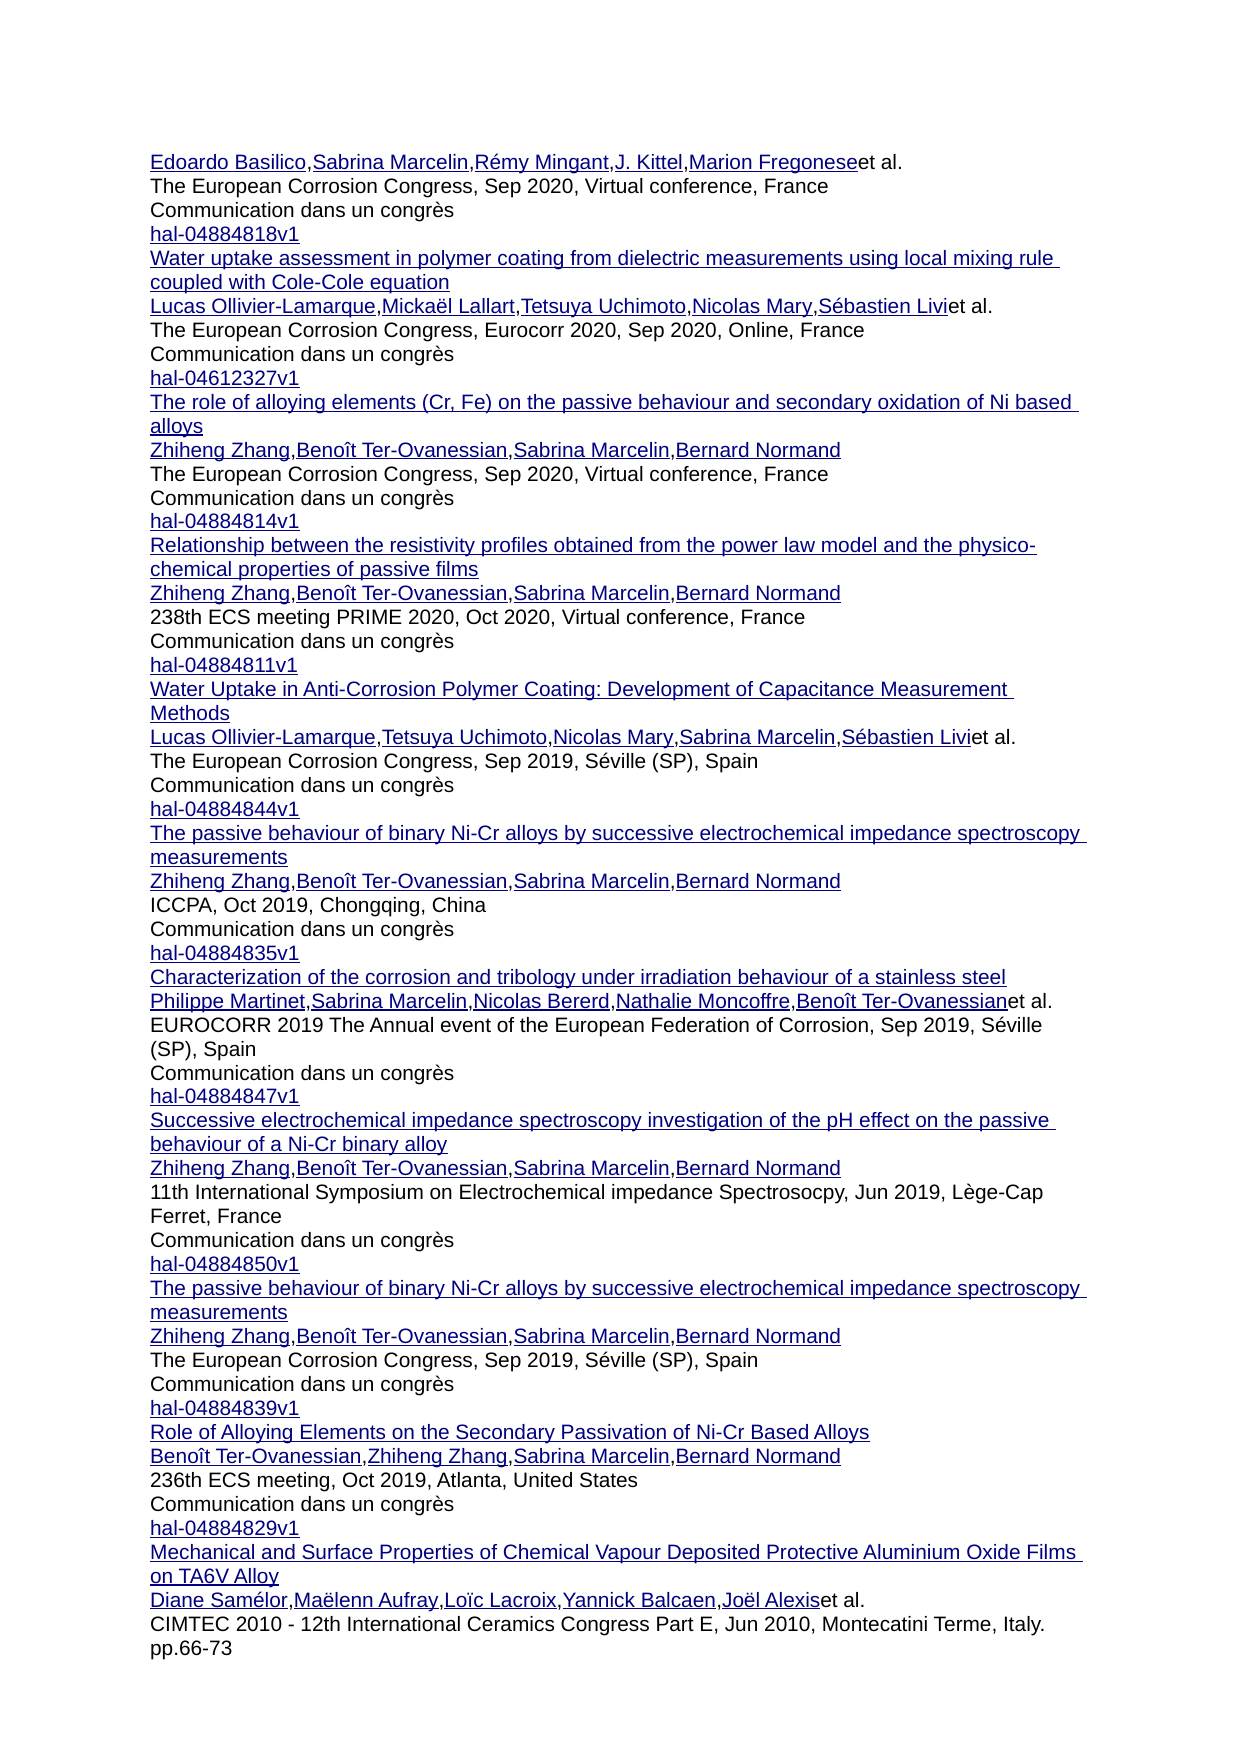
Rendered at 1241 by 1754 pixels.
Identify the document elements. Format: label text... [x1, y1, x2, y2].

table_cell Characterization of the corrosion and tribology under irradiation behaviour of a stainless steel Philippe Martinet,Sabrina Marcelin,Nicolas Bererd,Nathalie Moncoffre,Benoît Ter-Ovanessianet al. EUROCORR 2019 The Annual event of the European Federation of Corrosion, Sep 2019, Séville (SP), Spain Communication dans un congrès hal-04884847v1 [150, 965, 1090, 1108]
table_cell Edoardo Basilico,Sabrina Marcelin,Rémy Mingant,J. Kittel,Marion Fregoneseet al. The European Corrosion Congress, Sep 2020, Virtual conference, France Communication dans un congrès hal-04884818v1 [150, 150, 1090, 246]
table_cell Mechanical and Surface Properties of Chemical Vapour Deposited Protective Aluminium Oxide Films on TA6V Alloy Diane Samélor,Maëlenn Aufray,Loïc Lacroix,Yannick Balcaen,Joël Alexiset al. CIMTEC 2010 - 12th International Ceramics Congress Part E, Jun 2010, Montecatini Terme, Italy. pp.66-73 [150, 1540, 1090, 1659]
table_cell Successive electrochemical impedance spectroscopy investigation of the pH effect on the passive behaviour of a Ni-Cr binary alloy Zhiheng Zhang,Benoît Ter-Ovanessian,Sabrina Marcelin,Bernard Normand 11th International Symposium on Electrochemical impedance Spectrosocpy, Jun 2019, Lège-Cap Ferret, France Communication dans un congrès hal-04884850v1 [150, 1108, 1090, 1276]
table_cell Water Uptake in Anti-Corrosion Polymer Coating: Development of Capacitance Measurement Methods Lucas Ollivier-Lamarque,Tetsuya Uchimoto,Nicolas Mary,Sabrina Marcelin,Sébastien Liviet al. The European Corrosion Congress, Sep 2019, Séville (SP), Spain Communication dans un congrès hal-04884844v1 [150, 677, 1090, 821]
table_cell Water uptake assessment in polymer coating from dielectric measurements using local mixing rule coupled with Cole-Cole equation Lucas Ollivier-Lamarque,Mickaël Lallart,Tetsuya Uchimoto,Nicolas Mary,Sébastien Liviet al. The European Corrosion Congress, Eurocorr 2020, Sep 2020, Online, France Communication dans un congrès hal-04612327v1 [150, 246, 1090, 389]
table_cell The role of alloying elements (Cr, Fe) on the passive behaviour and secondary oxidation of Ni based alloys Zhiheng Zhang,Benoît Ter-Ovanessian,Sabrina Marcelin,Bernard Normand The European Corrosion Congress, Sep 2020, Virtual conference, France Communication dans un congrès hal-04884814v1 [150, 390, 1090, 533]
table_cell Role of Alloying Elements on the Secondary Passivation of Ni-Cr Based Alloys Benoît Ter-Ovanessian,Zhiheng Zhang,Sabrina Marcelin,Bernard Normand 236th ECS meeting, Oct 2019, Atlanta, United States Communication dans un congrès hal-04884829v1 [150, 1420, 1090, 1539]
table_cell The passive behaviour of binary Ni-Cr alloys by successive electrochemical impedance spectroscopy measurements Zhiheng Zhang,Benoît Ter-Ovanessian,Sabrina Marcelin,Bernard Normand The European Corrosion Congress, Sep 2019, Séville (SP), Spain Communication dans un congrès hal-04884839v1 [150, 1276, 1090, 1420]
table_cell The passive behaviour of binary Ni-Cr alloys by successive electrochemical impedance spectroscopy measurements Zhiheng Zhang,Benoît Ter-Ovanessian,Sabrina Marcelin,Bernard Normand ICCPA, Oct 2019, Chongqing, China Communication dans un congrès hal-04884835v1 [150, 821, 1090, 964]
table_cell Relationship between the resistivity profiles obtained from the power law model and the physico-chemical properties of passive films Zhiheng Zhang,Benoît Ter-Ovanessian,Sabrina Marcelin,Bernard Normand 238th ECS meeting PRIME 2020, Oct 2020, Virtual conference, France Communication dans un congrès hal-04884811v1 [150, 533, 1090, 677]
